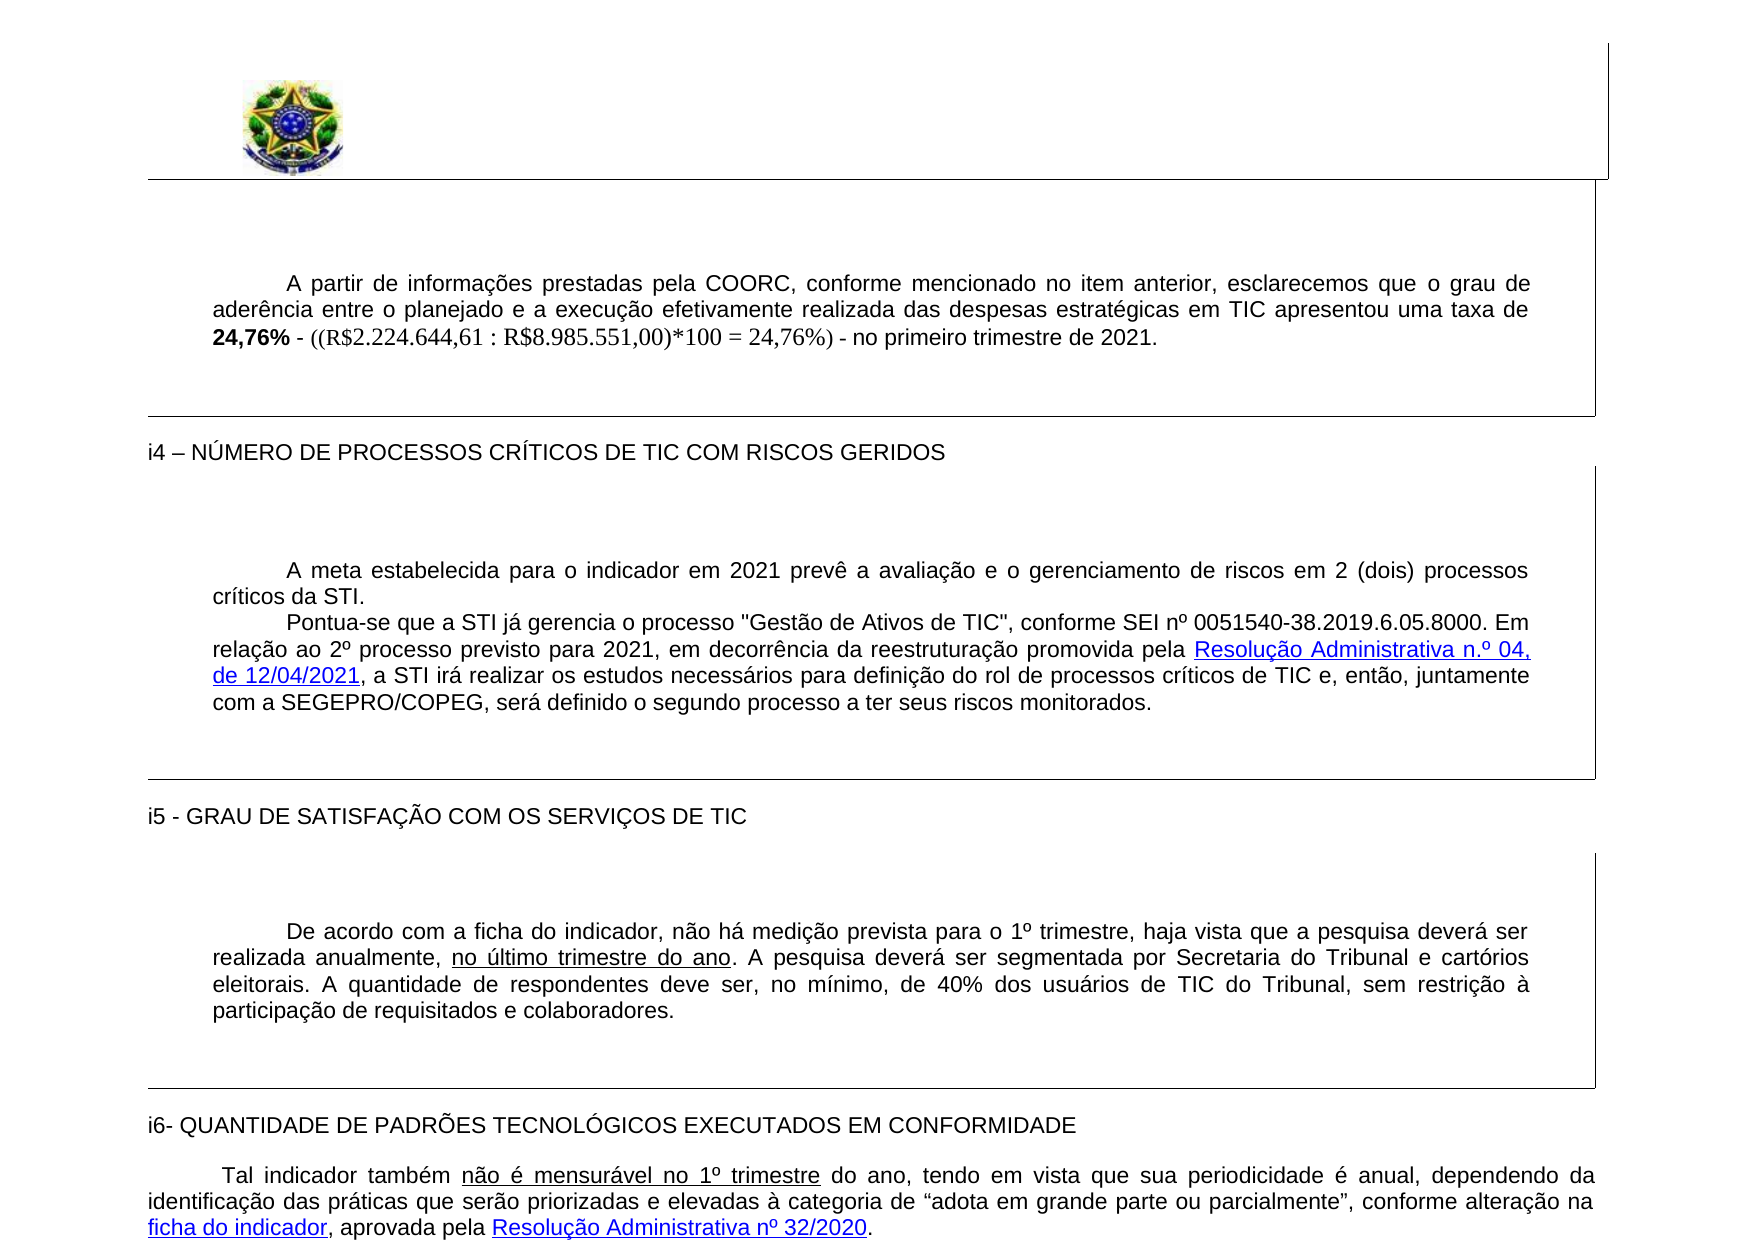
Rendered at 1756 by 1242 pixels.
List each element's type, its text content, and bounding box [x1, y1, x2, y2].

text A meta estabelecida para o indicador em 2021 prevê a avaliação e o gerenciamento de riscos em 2 (dois) processos críticos da STI. [148, 557, 1595, 609]
text i4 – NÚMERO DE PROCESSOS CRÍTICOS DE TIC COM RISCOS GERIDOS [148, 439, 1608, 466]
text Pontua-se que a STI já gerencia o processo "Gestão de Ativos de TIC", conforme SEI nº 0051540-38.2019.6.05.8000. Em relação ao 2º processo previsto para 2021, em decorrência da reestruturação promovida pela Resolução Administrativa n.º 04, de 12/04/2021, a STI irá realizar os estudos necessários para definição do rol de processos críticos de TIC e, então, juntamente com a SEGEPRO/COPEG, será definido o segundo processo a ter seus riscos monitorados. [148, 609, 1595, 779]
text i6- QUANTIDADE DE PADRÕES TECNOLÓGICOS EXECUTADOS EM CONFORMIDADE [148, 1112, 1608, 1138]
text De acordo com a ficha do indicador, não há medição prevista para o 1º trimestre, haja vista que a pesquisa deverá ser realizada anualmente, no último trimestre do ano. A pesquisa deverá ser segmentada por Secretaria do Tribunal e cartórios eleitorais. A quantidade de respondentes deve ser, no mínimo, de 40% dos usuários de TIC do Tribunal, sem restrição à participação de requisitados e colaboradores. [148, 853, 1595, 1088]
text A partir de informações prestadas pela COORC, conforme mencionado no item anterior, esclarecemos que o grau de aderência entre o planejado e a execução efetivamente realizada das despesas estratégicas em TIC apresentou uma taxa de 24,76% - ((R$2.224.644,61 : R$8.985.551,00)*100 = 24,76%) - no primeiro trimestre de 2021. [148, 270, 1595, 416]
text i5 - GRAU DE SATISFAÇÃO COM OS SERVIÇOS DE TIC [148, 803, 1608, 829]
text Tal indicador também não é mensurável no 1º trimestre do ano, tendo em vista que sua periodicidade é anual, dependendo da identificação das práticas que serão priorizadas e elevadas à categoria de “adota em grande parte ou parcialmente”, conforme alteração na ficha do indicador, aprovada pela Resolução Administrativa nº 32/2020. [148, 1163, 1596, 1241]
